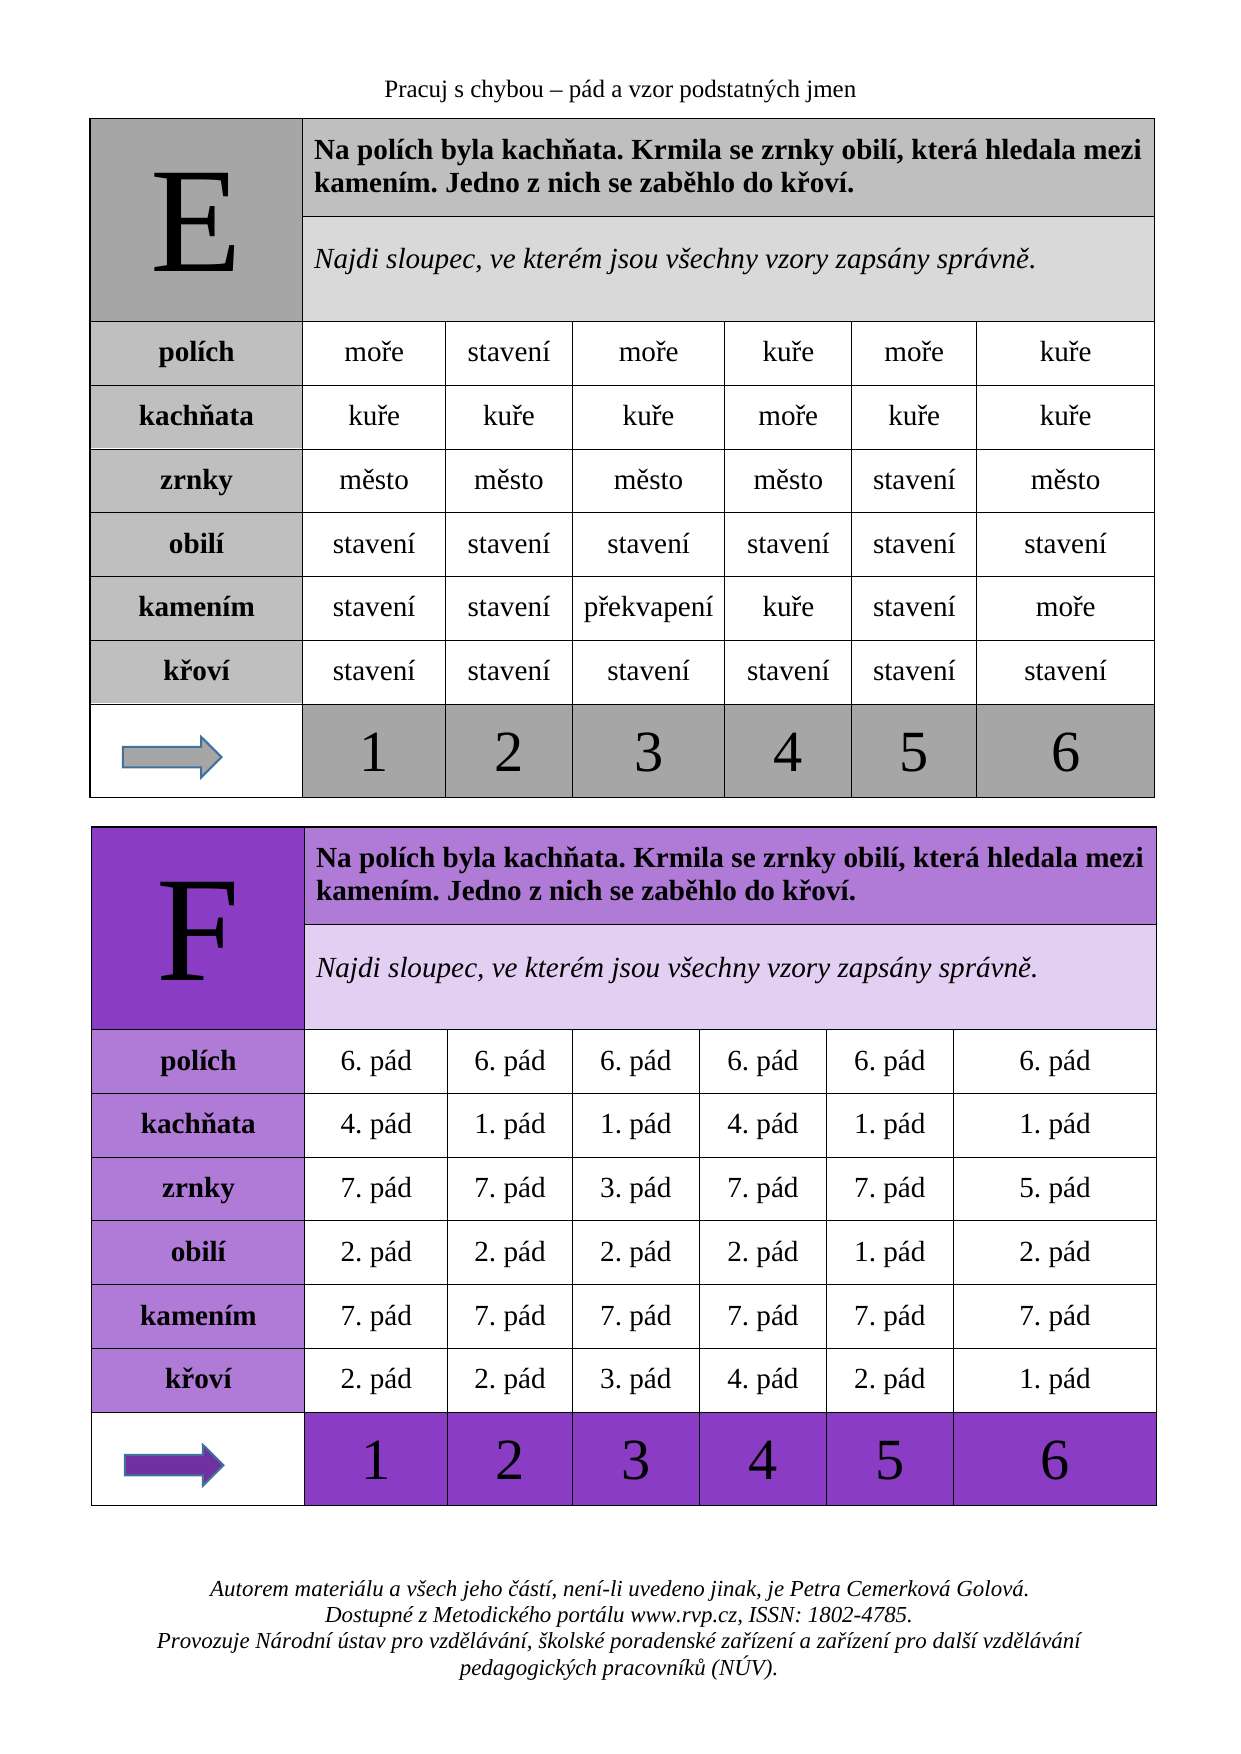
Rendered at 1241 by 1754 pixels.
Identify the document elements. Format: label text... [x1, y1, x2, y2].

table_cell 3. pád [573, 1158, 699, 1220]
table_cell stavení [303, 577, 445, 640]
table_cell stavení [573, 513, 724, 576]
table_cell 6. pád [954, 1030, 1156, 1093]
table_cell stavení [446, 513, 572, 576]
table_cell stavení [303, 641, 445, 703]
table_cell 4. pád [700, 1349, 826, 1412]
table_cell město [573, 450, 724, 512]
table_cell město [977, 450, 1154, 512]
table_cell 2. pád [827, 1349, 953, 1412]
table_cell 3. pád [573, 1349, 699, 1412]
table_cell město [303, 450, 445, 512]
table_cell 2. pád [448, 1349, 572, 1412]
table_cell Najdi sloupec, ve kterém jsou všechny vzory zapsány správně. [305, 925, 1156, 1029]
table_cell 7. pád [700, 1158, 826, 1220]
table_cell 2. pád [700, 1221, 826, 1284]
table_cell stavení [852, 641, 976, 703]
table_cell polích [91, 322, 302, 385]
table_cell 3 [573, 1413, 699, 1505]
table_cell kamením [91, 577, 302, 640]
table_cell Najdi sloupec, ve kterém jsou všechny vzory zapsány správně. [303, 217, 1154, 321]
table_cell 1 [303, 705, 445, 797]
table_cell 6. pád [448, 1030, 572, 1093]
table_cell překvapení [573, 577, 724, 640]
table_cell 1. pád [573, 1094, 699, 1157]
table_cell kuře [573, 386, 724, 448]
table_cell stavení [852, 513, 976, 576]
table_cell 1. pád [954, 1349, 1156, 1412]
table_cell kuře [977, 386, 1154, 448]
table_cell křoví [92, 1349, 304, 1412]
table_cell stavení [852, 577, 976, 640]
table_cell 6 [954, 1413, 1156, 1505]
table_cell stavení [446, 577, 572, 640]
table_cell stavení [725, 641, 851, 703]
table_cell 1. pád [448, 1094, 572, 1157]
table_cell kuře [446, 386, 572, 448]
table_cell stavení [725, 513, 851, 576]
table_cell zrnky [91, 450, 302, 512]
table_header F [92, 828, 304, 1029]
table_cell 5. pád [954, 1158, 1156, 1220]
table_cell 6. pád [573, 1030, 699, 1093]
table_cell 7. pád [448, 1285, 572, 1348]
table_cell kamením [92, 1285, 304, 1348]
table_cell 4 [725, 705, 851, 797]
table_cell stavení [977, 513, 1154, 576]
table_cell 6. pád [305, 1030, 447, 1093]
table_cell 6. pád [700, 1030, 826, 1093]
table_cell 3 [573, 705, 724, 797]
table_cell kuře [725, 577, 851, 640]
table_cell obilí [91, 513, 302, 576]
table_cell 2 [448, 1413, 572, 1505]
table_cell 5 [827, 1413, 953, 1505]
table_cell město [446, 450, 572, 512]
table_cell kuře [725, 322, 851, 385]
table_cell 7. pád [700, 1285, 826, 1348]
table_cell stavení [977, 641, 1154, 703]
table_cell moře [852, 322, 976, 385]
table_cell 2 [446, 705, 572, 797]
table_cell polích [92, 1030, 304, 1093]
table_cell stavení [446, 641, 572, 703]
table_cell 2. pád [954, 1221, 1156, 1284]
table_cell moře [725, 386, 851, 448]
table_cell 7. pád [954, 1285, 1156, 1348]
table_cell obilí [92, 1221, 304, 1284]
table_cell stavení [852, 450, 976, 512]
table_cell kachňata [91, 386, 302, 448]
table_cell kuře [303, 386, 445, 448]
table_cell stavení [303, 513, 445, 576]
table_cell 2. pád [448, 1221, 572, 1284]
table_cell kuře [977, 322, 1154, 385]
table_cell 7. pád [573, 1285, 699, 1348]
table_cell 2. pád [573, 1221, 699, 1284]
table_cell moře [977, 577, 1154, 640]
table_cell kuře [852, 386, 976, 448]
table_cell stavení [573, 641, 724, 703]
table_cell [91, 705, 302, 797]
table_cell 1 [305, 1413, 447, 1505]
table_header Na polích byla kachňata. Krmila se zrnky obilí, která hledala mezi kamením. Jedno z nich se zaběhlo do křoví. [305, 828, 1156, 924]
table_cell 7. pád [827, 1285, 953, 1348]
table_cell 2. pád [305, 1349, 447, 1412]
table_cell 4 [700, 1413, 826, 1505]
table_cell stavení [446, 322, 572, 385]
table_cell 1. pád [827, 1221, 953, 1284]
table_cell 7. pád [305, 1158, 447, 1220]
table_cell 6. pád [827, 1030, 953, 1093]
table_cell křoví [91, 641, 302, 703]
table_cell 4. pád [305, 1094, 447, 1157]
table_cell 4. pád [700, 1094, 826, 1157]
table_header E [91, 119, 302, 321]
table_cell zrnky [92, 1158, 304, 1220]
table_cell 6 [977, 705, 1154, 797]
table_header Na polích byla kachňata. Krmila se zrnky obilí, která hledala mezi kamením. Jedno z nich se zaběhlo do křoví. [303, 119, 1154, 216]
table_cell moře [573, 322, 724, 385]
table_cell 5 [852, 705, 976, 797]
table_cell 1. pád [827, 1094, 953, 1157]
table_cell moře [303, 322, 445, 385]
table_cell 7. pád [448, 1158, 572, 1220]
table_cell 2. pád [305, 1221, 447, 1284]
table_cell kachňata [92, 1094, 304, 1157]
table_cell 7. pád [305, 1285, 447, 1348]
table_cell město [725, 450, 851, 512]
table_cell 1. pád [954, 1094, 1156, 1157]
table_cell [92, 1413, 304, 1505]
table_cell 7. pád [827, 1158, 953, 1220]
